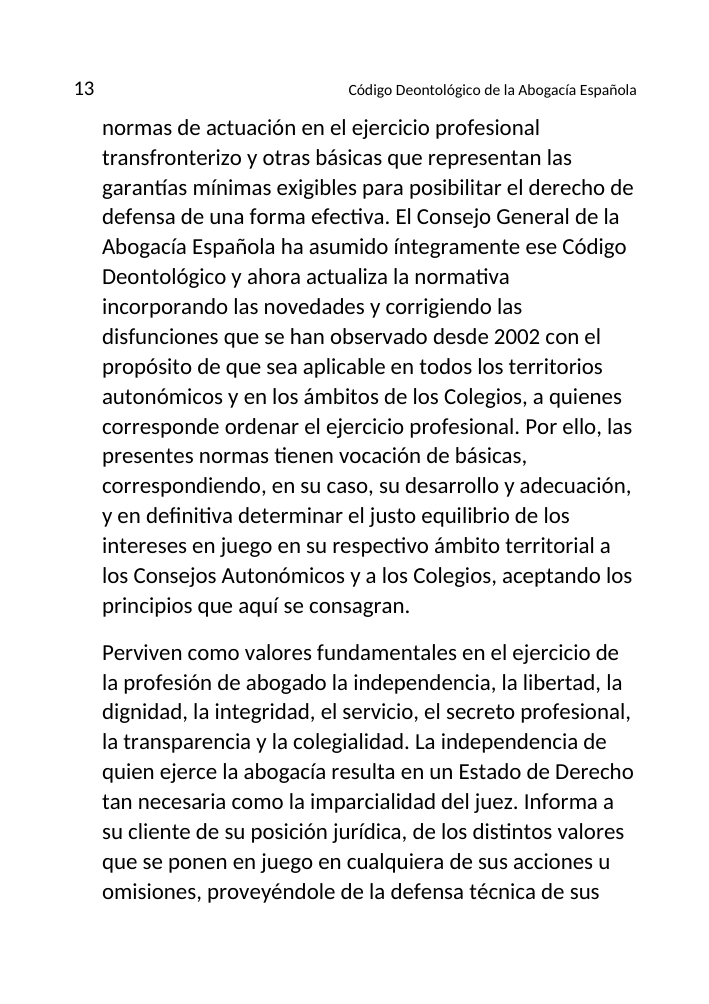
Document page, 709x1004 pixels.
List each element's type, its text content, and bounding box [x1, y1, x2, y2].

text normas de actuación en el ejercicio profesional transfronterizo y otras básicas que representan las garantías mínimas exigibles para posibilitar el derecho de defensa de una forma efectiva. El Consejo General de la Abogacía Española ha asumido íntegramente ese Código Deontológico y ahora actualiza la normativa incorporando las novedades y corrigiendo las disfunciones que se han observado desde 2002 con el propósito de que sea aplicable en todos los territorios autonómicos y en los ámbitos de los Colegios, a quienes corresponde ordenar el ejercicio profesional. Por ello, las presentes normas tienen vocación de básicas, correspondiendo, en su caso, su desarrollo y adecuación, y en definitiva determinar el justo equilibrio de los intereses en juego en su respectivo ámbito territorial a los Consejos Autonómicos y a los Colegios, aceptando los principios que aquí se consagran. [102, 113, 636, 619]
text Perviven como valores fundamentales en el ejercicio de la profesión de abogado la independencia, la libertad, la dignidad, la integridad, el servicio, el secreto profesional, la transparencia y la colegialidad. La independencia de quien ejerce la abogacía resulta en un Estado de Derecho tan necesaria como la imparcialidad del juez. Informa a su cliente de su posición jurídica, de los distintos valores que se ponen en juego en cualquiera de sus acciones u omisiones, proveyéndole de la defensa técnica de sus [102, 638, 636, 905]
